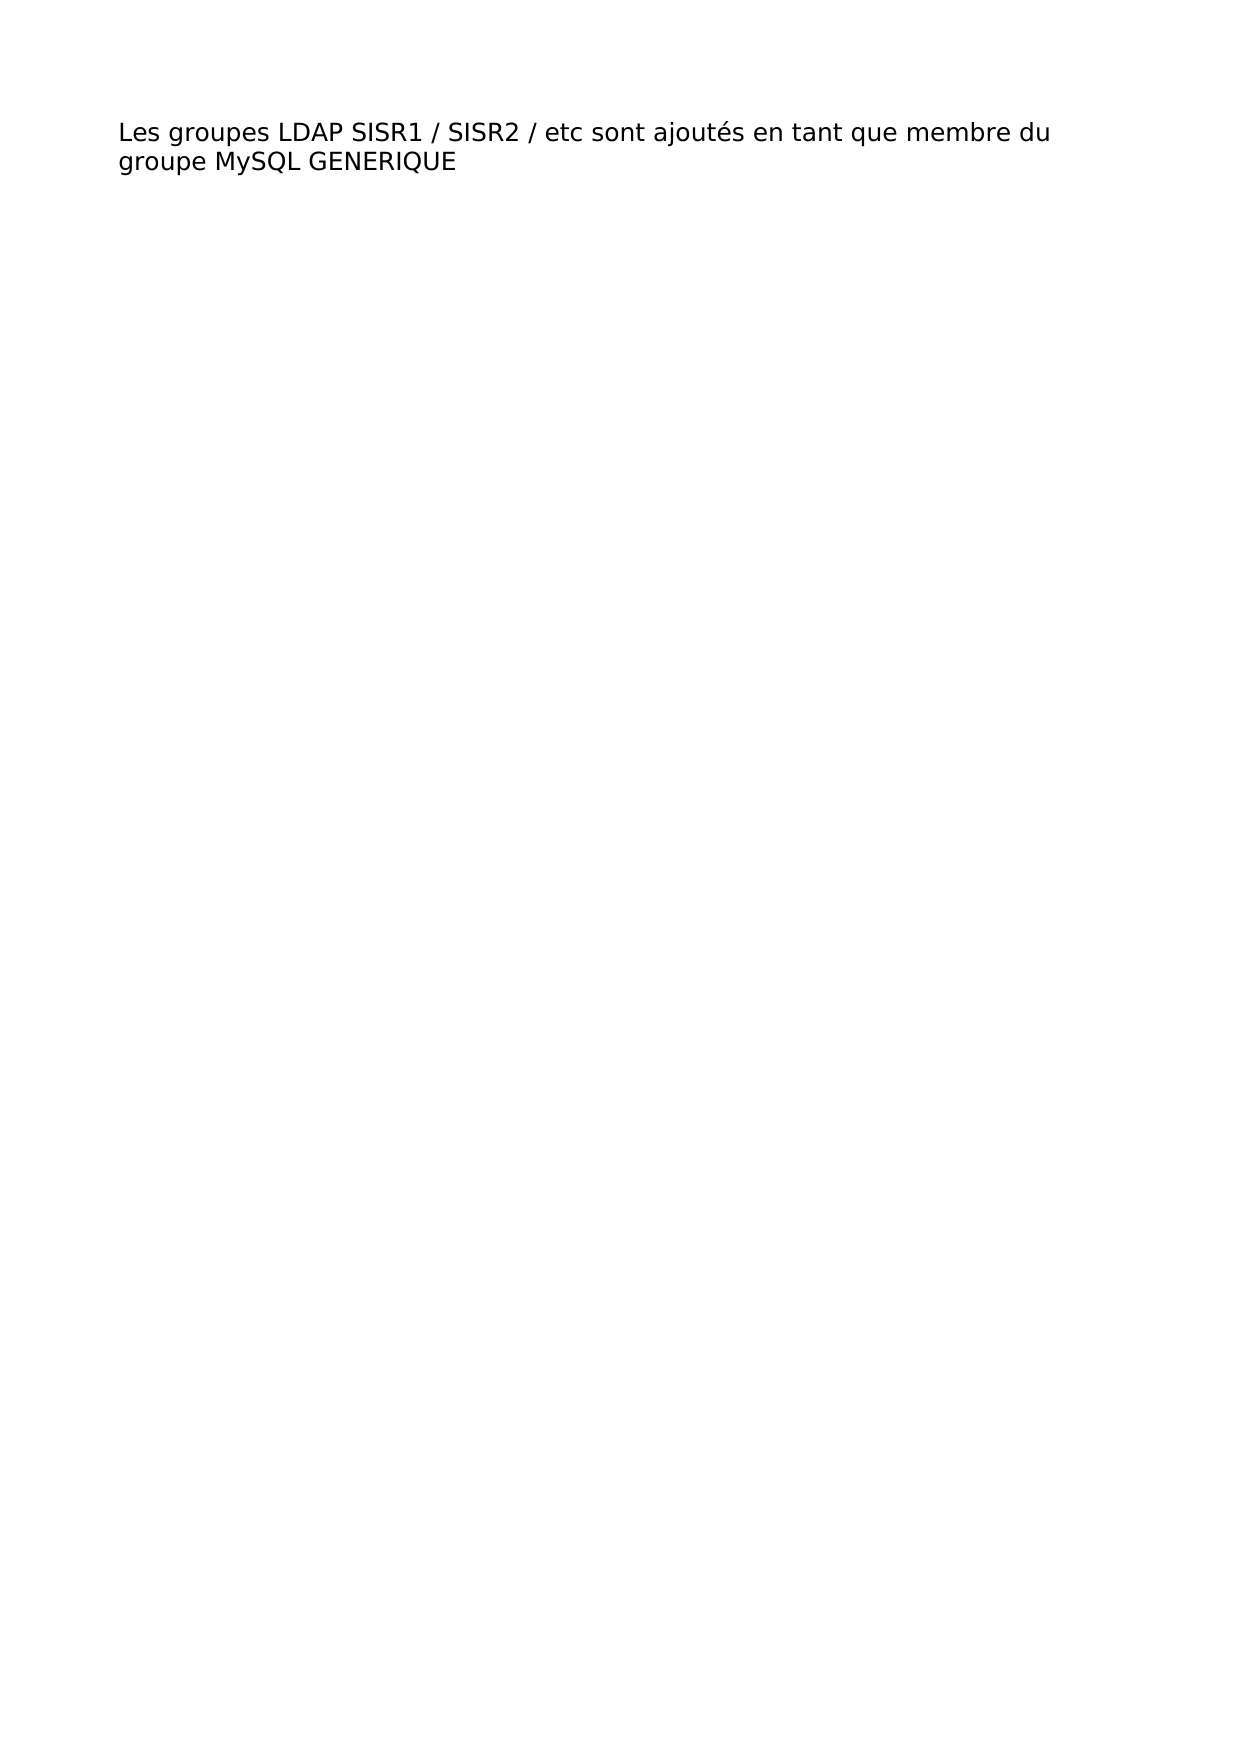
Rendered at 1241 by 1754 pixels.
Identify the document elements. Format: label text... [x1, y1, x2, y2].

text Les groupes LDAP SISR1 / SISR2 / etc sont ajoutés en tant que membre du groupe MySQL GENERIQUE [118, 118, 1122, 176]
